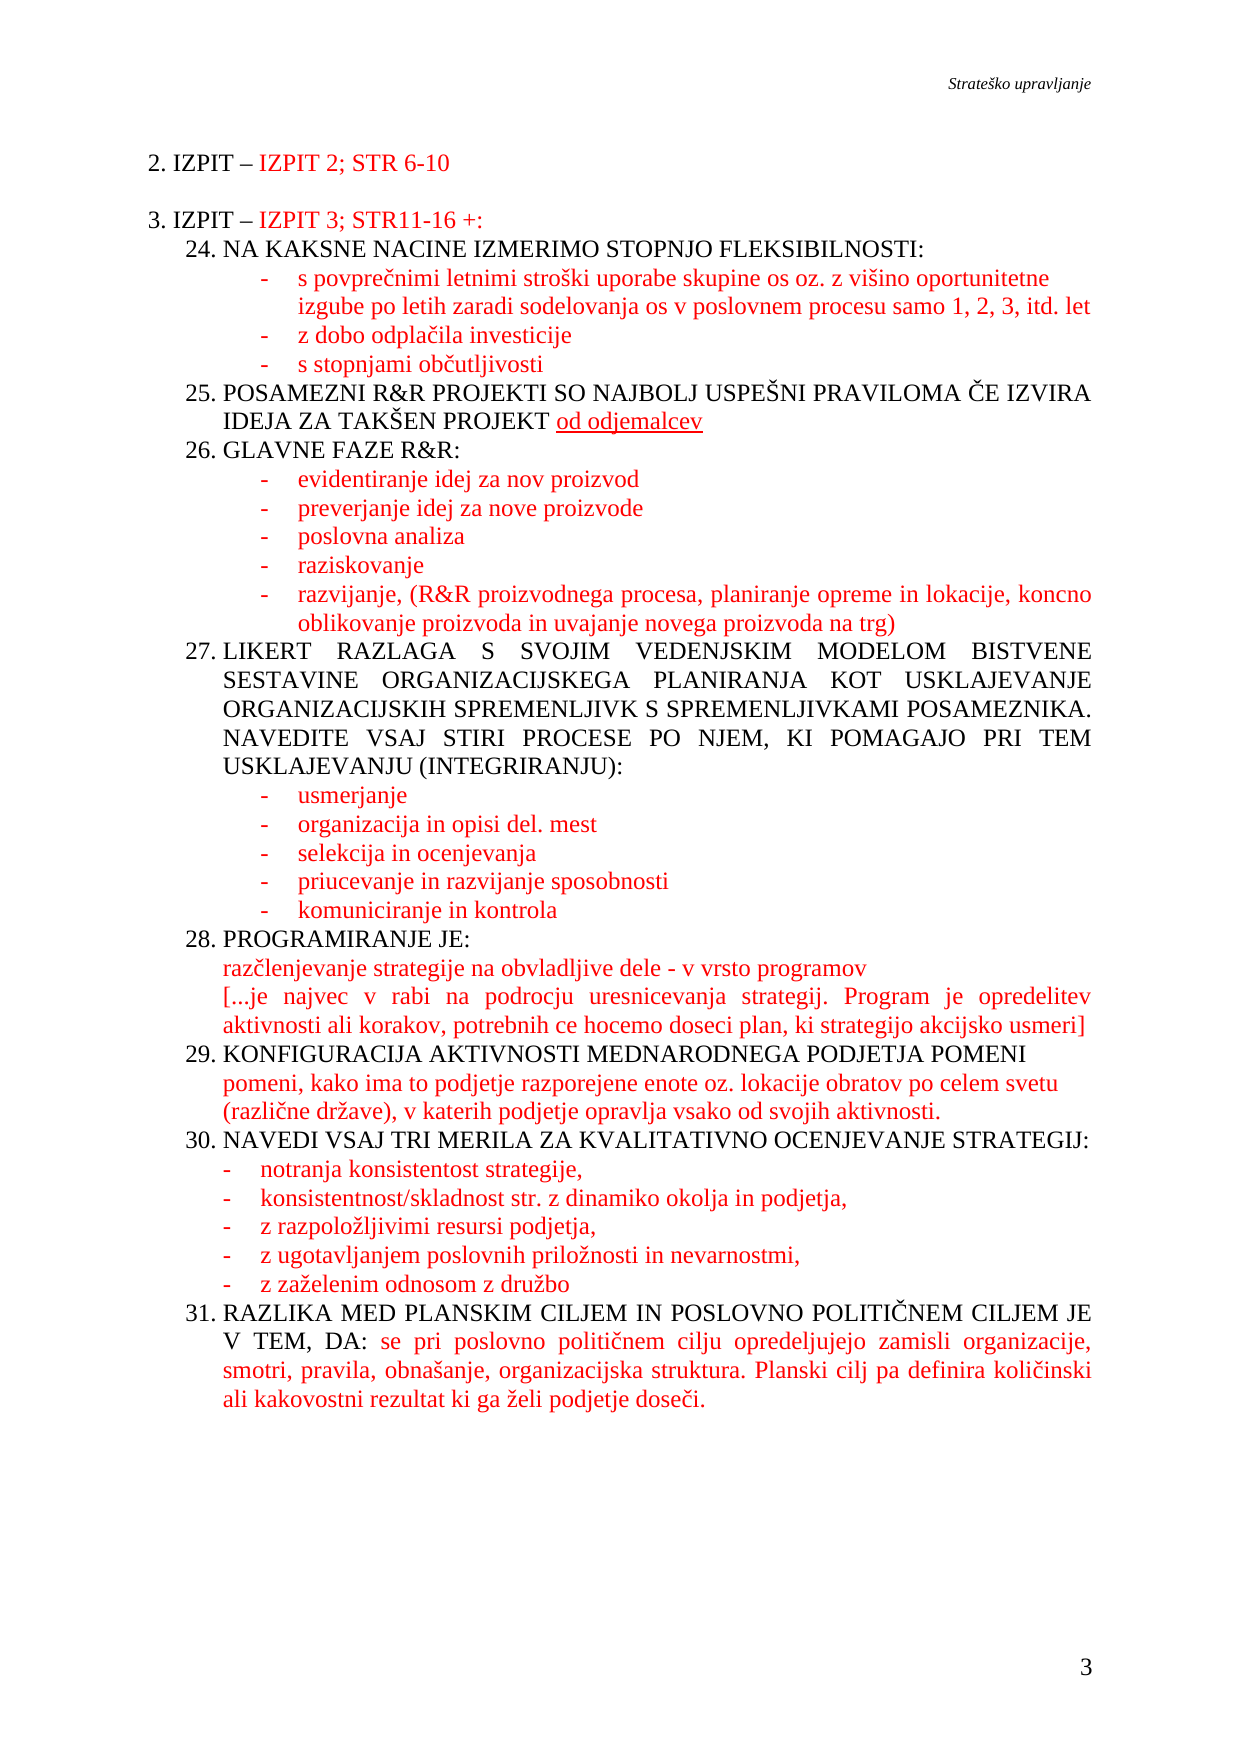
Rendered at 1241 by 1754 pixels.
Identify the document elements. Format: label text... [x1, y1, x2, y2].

list LIKERT RAZLAGA S SVOJIM VEDENJSKIM MODELOM BISTVENE SESTAVINE ORGANIZACIJSKEGA PLANIRANJA KOT USKLAJEVANJE ORGANIZACIJSKIH SPREMENLJIVK S SPREMENLJIVKAMI POSAMEZNIKA. NAVEDITE VSAJ STIRI PROCESE PO NJEM, KI POMAGAJO PRI TEM USKLAJEVANJU (INTEGRIRANJU): [185, 636, 1093, 780]
text pomeni, kako ima to podjetje razporejene enote oz. lokacije obratov po celem svetu (različne države), v katerih podjetje opravlja vsako od svojih aktivnosti. [223, 1068, 1093, 1125]
text razčlenjevanje strategije na obvladljive dele - v vrsto programov [185, 953, 1093, 981]
list s povprečnimi letnimi stroški uporabe skupine os oz. z višino oportunitetne izgube po letih zaradi sodelovanja os v poslovnem procesu samo 1, 2, 3, itd. let [260, 263, 1093, 320]
text 3. IZPIT – IZPIT 3; STR11-16 +: [148, 205, 1093, 234]
text [...je najvec v rabi na podrocju uresnicevanja strategij. Program je opredelitev aktivnosti ali korakov, potrebnih ce hocemo doseci plan, ki strategijo akcijsko usmeri] [223, 981, 1093, 1039]
list konsistentnost/skladnost str. z dinamiko okolja in podjetja, [223, 1183, 1093, 1211]
list usmerjanje [260, 780, 1093, 809]
list POSAMEZNI R&R PROJEKTI SO NAJBOLJ USPEŠNI PRAVILOMA ČE IZVIRA IDEJA ZA TAKŠEN PROJEKT od odjemalcev [185, 378, 1093, 435]
list NA KAKSNE NACINE IZMERIMO STOPNJO FLEKSIBILNOSTI: [185, 234, 1093, 263]
list evidentiranje idej za nov proizvod [260, 464, 1093, 493]
list KONFIGURACIJA AKTIVNOSTI MEDNARODNEGA PODJETJA POMENI [185, 1039, 1093, 1068]
list komuniciranje in kontrola [260, 895, 1093, 924]
list NAVEDI VSAJ TRI MERILA ZA KVALITATIVNO OCENJEVANJE STRATEGIJ: [185, 1125, 1093, 1154]
list notranja konsistentost strategije, [223, 1154, 1093, 1183]
list z zaželenim odnosom z družbo [223, 1269, 1093, 1298]
list z razpoložljivimi resursi podjetja, [223, 1211, 1093, 1240]
list selekcija in ocenjevanja [260, 838, 1093, 866]
list razvijanje, (R&R proizvodnega procesa, planiranje opreme in lokacije, koncno oblikovanje proizvoda in uvajanje novega proizvoda na trg) [260, 579, 1093, 636]
text 2. IZPIT – IZPIT 2; STR 6-10 [148, 148, 1093, 176]
list preverjanje idej za nove proizvode [260, 493, 1093, 521]
list GLAVNE FAZE R&R: [185, 435, 1093, 464]
list RAZLIKA MED PLANSKIM CILJEM IN POSLOVNO POLITIČNEM CILJEM JE V TEM, DA: se pri poslovno političnem cilju opredeljujejo zamisli organizacije, smotri, pravila, obnašanje, organizacijska struktura. Planski cilj pa definira količinski ali kakovostni rezultat ki ga želi podjetje doseči. [185, 1298, 1093, 1413]
list priucevanje in razvijanje sposobnosti [260, 866, 1093, 895]
list raziskovanje [260, 550, 1093, 579]
list poslovna analiza [260, 521, 1093, 550]
list organizacija in opisi del. mest [260, 809, 1093, 838]
list z ugotavljanjem poslovnih priložnosti in nevarnostmi, [223, 1240, 1093, 1269]
list s stopnjami občutljivosti [260, 349, 1093, 378]
list z dobo odplačila investicije [260, 320, 1093, 349]
list PROGRAMIRANJE JE: [185, 924, 1093, 953]
